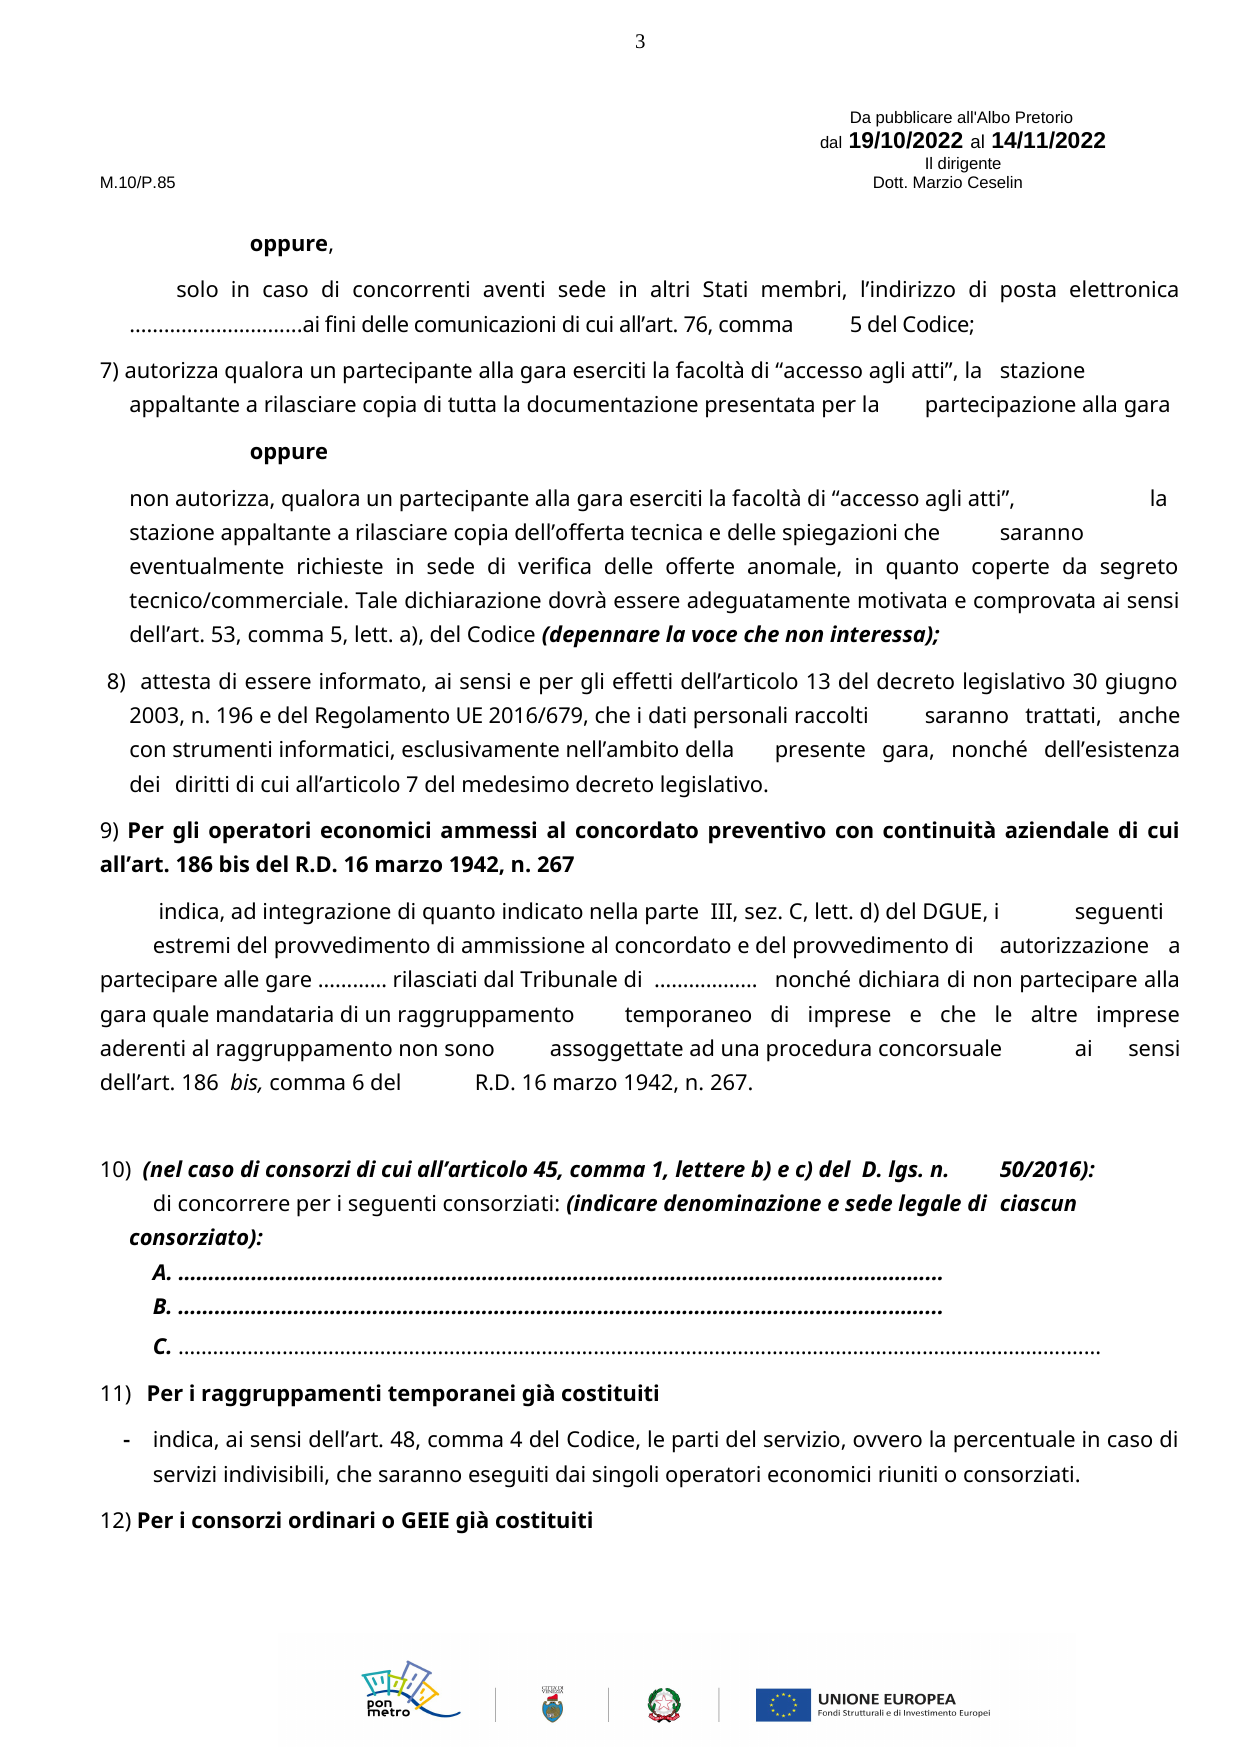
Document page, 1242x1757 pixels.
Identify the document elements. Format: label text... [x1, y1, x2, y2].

text 10) (nel caso di consorzi di cui all’articolo 45, comma 1, lettere b) e c) del D. lgs. n. 50/2016): [99, 1154, 1180, 1184]
text indica, ad integrazione di quanto indicato nella parte III, sez. C, lett. d) del DGUE, i seguenti estremi del provvedimento di ammissione al concordato e del provvedimento di autorizzazione a partecipare alle gare ………… rilasciati dal Tribunale di ……………… nonché dichiara di non partecipare alla gara quale mandataria di un raggruppamento temporaneo di imprese e che le altre imprese aderenti al raggruppamento non sono assoggettate ad una procedura concorsuale ai sensi dell’art. 186 bis, comma 6 del R.D. 16 marzo 1942, n. 267. [99, 896, 1180, 1097]
list oppure [99, 436, 1180, 466]
list 7) autorizza qualora un partecipante alla gara eserciti la facoltà di “accesso agli atti”, la stazione appaltante a rilasciare copia di tutta la documentazione presentata per la partecipazione alla gara [99, 355, 1180, 419]
text 12) Per i consorzi ordinari o GEIE già costituiti [99, 1505, 1180, 1535]
text A. ……………………………………………………………………………………………………………... [153, 1256, 1180, 1286]
text di concorrere per i seguenti consorziati: (indicare denominazione e sede legale di ciascun consorziato): [129, 1188, 1180, 1252]
text B. ……………………………………………………………………………………………………………... [153, 1291, 1180, 1320]
text 11) Per i raggruppamenti temporanei già costituiti [99, 1378, 1180, 1407]
list oppure, [99, 228, 1180, 257]
text 9) Per gli operatori economici ammessi al concordato preventivo con continuità aziendale di cui all’art. 186 bis del R.D. 16 marzo 1942, n. 267 [99, 815, 1180, 879]
list non autorizza, qualora un partecipante alla gara eserciti la facoltà di “accesso agli atti”, la stazione appaltante a rilasciare copia dell’offerta tecnica e delle spiegazioni che saranno eventualmente richieste in sede di verifica delle offerte anomale, in quanto coperte da segreto tecnico/commerciale. Tale dichiarazione dovrà essere adeguatamente motivata e comprovata ai sensi dell’art. 53, comma 5, lett. a), del Codice (depennare la voce che non interessa); [99, 483, 1180, 649]
text C. ………………………………………………………………………………………………………………………………………....... [153, 1331, 1180, 1361]
picture [277, 1633, 1077, 1747]
list solo in caso di concorrenti aventi sede in altri Stati membri, l’indirizzo di posta elettronica ………………………...ai fini delle comunicazioni di cui all’art. 76, comma 5 del Codice; [99, 274, 1180, 338]
list indica, ai sensi dell’art. 48, comma 4 del Codice, le parti del servizio, ovvero la percentuale in caso di servizi indivisibili, che saranno eseguiti dai singoli operatori economici riuniti o consorziati. [123, 1424, 1180, 1488]
list 8) attesta di essere informato, ai sensi e per gli effetti dell’articolo 13 del decreto legislativo 30 giugno 2003, n. 196 e del Regolamento UE 2016/679, che i dati personali raccolti saranno trattati, anche con strumenti informatici, esclusivamente nell’ambito della presente gara, nonché dell’esistenza dei diritti di cui all’articolo 7 del medesimo decreto legislativo. [99, 666, 1180, 798]
